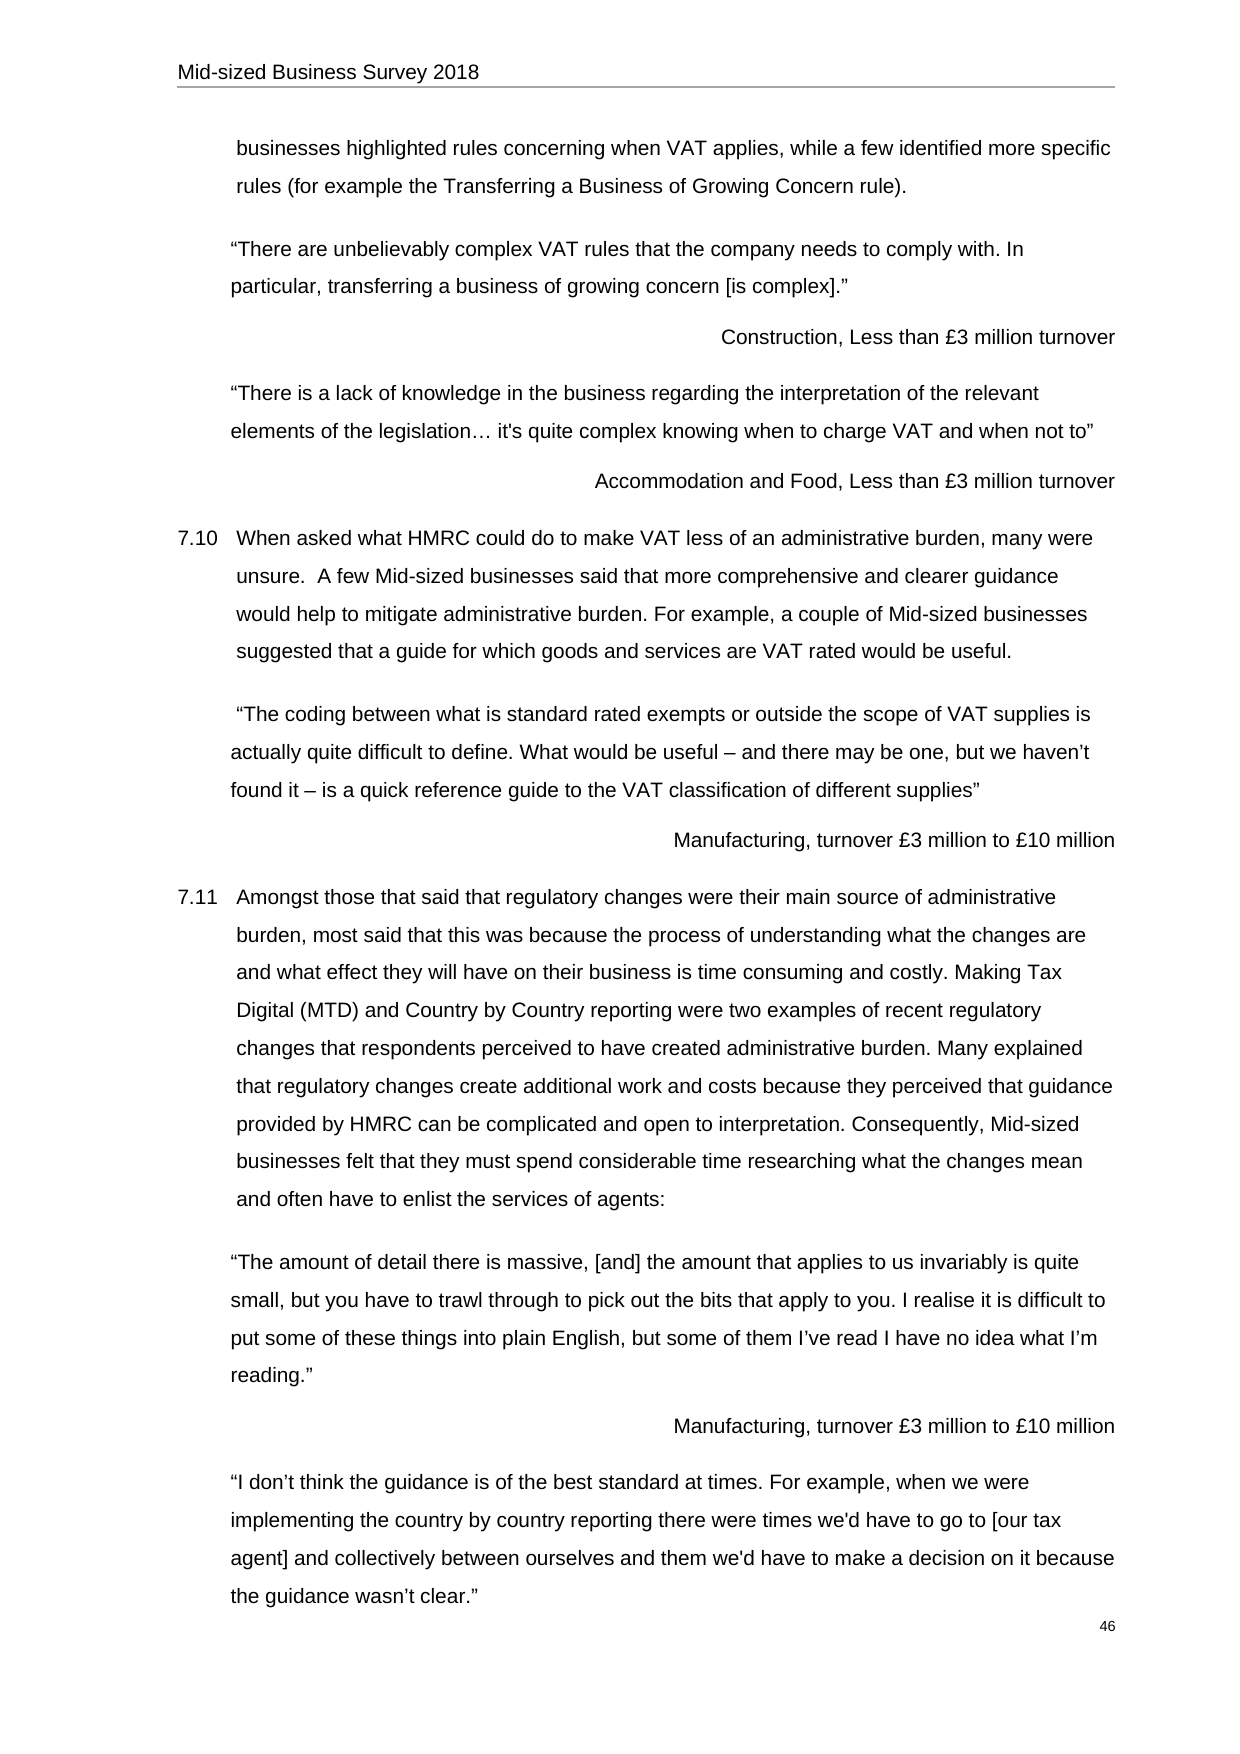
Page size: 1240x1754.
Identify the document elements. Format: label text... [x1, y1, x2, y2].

text Manufacturing, turnover £3 million to £10 million [177, 828, 1115, 859]
text Construction, Less than £3 million turnover [177, 324, 1115, 356]
text “The coding between what is standard rated exempts or outside the scope of VAT supplies is actually quite difficult to define. What would be useful – and there may be one, but we haven’t found it – is a quick reference guide to the VAT classification of different supplies” [230, 702, 1115, 809]
text “The amount of detail there is massive, [and] the amount that applies to us invariably is quite small, but you have to trawl through to pick out the bits that apply to you. I realise it is difficult to put some of these things into plain English, but some of them I’ve read I have no idea what I’m reading.” [230, 1250, 1115, 1395]
text Accommodation and Food, Less than £3 million turnover [177, 469, 1115, 501]
text “There is a lack of knowledge in the business regarding the interpretation of the relevant elements of the legislation… it's quite complex knowing when to charge VAT and when not to” [230, 381, 1115, 451]
text “There are unbelievably complex VAT rules that the company needs to comply with. In particular, transferring a business of growing concern [is complex].” [230, 236, 1115, 306]
text “I don’t think the guidance is of the best standard at times. For example, when we were implementing the country by country reporting there were times we'd have to go to [our tax agent] and collectively between ourselves and them we'd have to make a decision on it because the guidance wasn’t clear.” [230, 1470, 1115, 1615]
text Manufacturing, turnover £3 million to £10 million [177, 1414, 1115, 1445]
list businesses highlighted rules concerning when VAT applies, while a few identified more specific rules (for example the Transferring a Business of Growing Concern rule). [177, 136, 1115, 205]
list When asked what HMRC could do to make VAT less of an administrative burden, many were unsure. A few Mid-sized businesses said that more comprehensive and clearer guidance would help to mitigate administrative burden. For example, a couple of Mid-sized businesses suggested that a guide for which goods and services are VAT rated would be useful. [177, 526, 1115, 671]
list Amongst those that said that regulatory changes were their main source of administrative burden, most said that this was because the process of understanding what the changes are and what effect they will have on their business is time consuming and costly. Making Tax Digital (MTD) and Country by Country reporting were two examples of recent regulatory changes that respondents perceived to have created administrative burden. Many explained that regulatory changes create additional work and costs because they perceived that guidance provided by HMRC can be complicated and open to interpretation. Consequently, Mid-sized businesses felt that they must spend considerable time researching what the changes mean and often have to enlist the services of agents: [177, 884, 1115, 1219]
